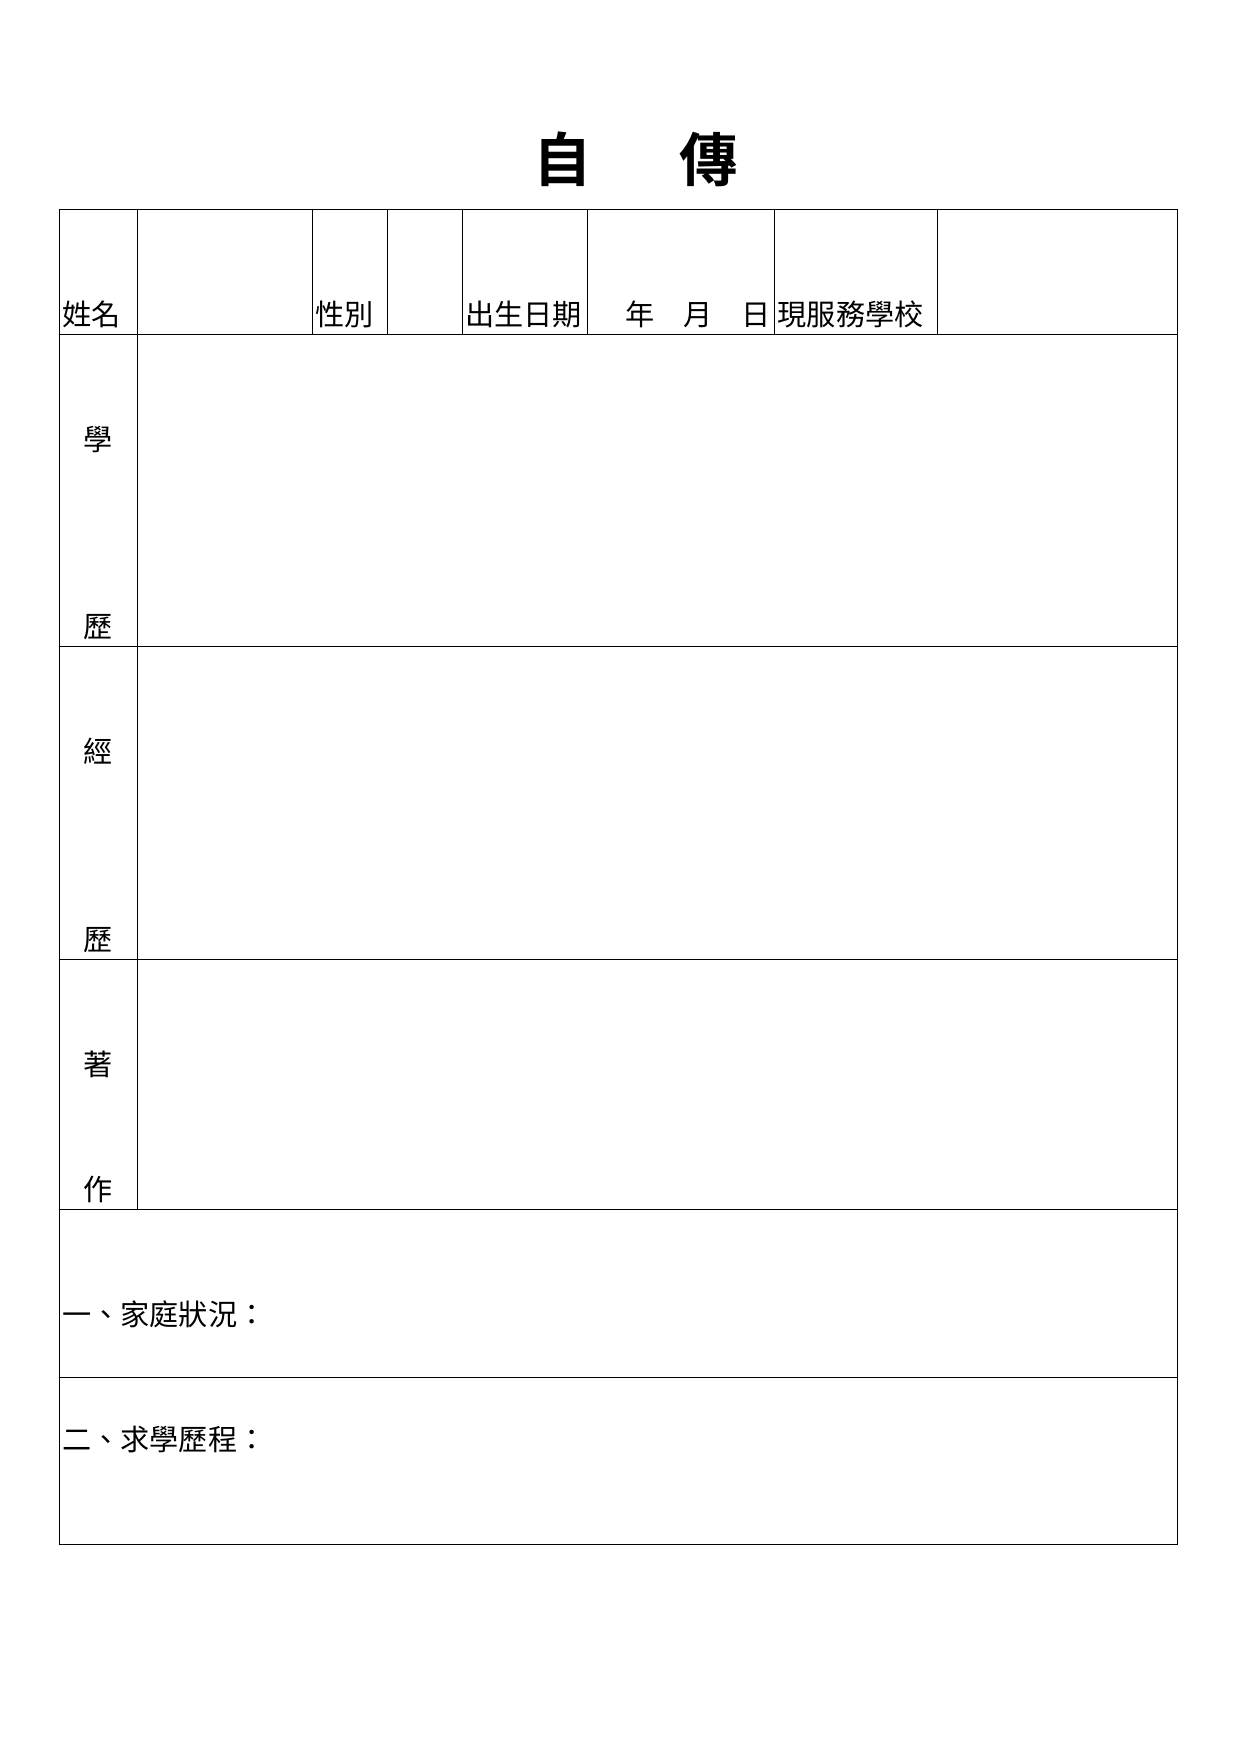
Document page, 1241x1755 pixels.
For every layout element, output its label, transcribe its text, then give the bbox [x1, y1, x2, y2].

table_cell 一、家庭狀況： [60, 1210, 1177, 1377]
table_cell 學 歷 [60, 335, 137, 646]
table_cell [138, 335, 1177, 646]
table_header 姓名 [60, 210, 137, 333]
table_header [138, 210, 312, 333]
table_header [938, 210, 1177, 333]
text 自 傳 [89, 83, 1181, 208]
table_header 性別 [313, 210, 387, 333]
table_cell [138, 960, 1177, 1208]
table_header 現服務學校 [775, 210, 937, 333]
table_header [388, 210, 462, 333]
table_cell 著 作 [60, 960, 137, 1208]
table_cell [138, 647, 1177, 958]
table_header 出生日期 [463, 210, 587, 333]
table_cell 經 歷 [60, 647, 137, 958]
table_cell 二、求學歷程： [60, 1378, 1177, 1544]
table_header 年 月 日 [588, 210, 774, 333]
